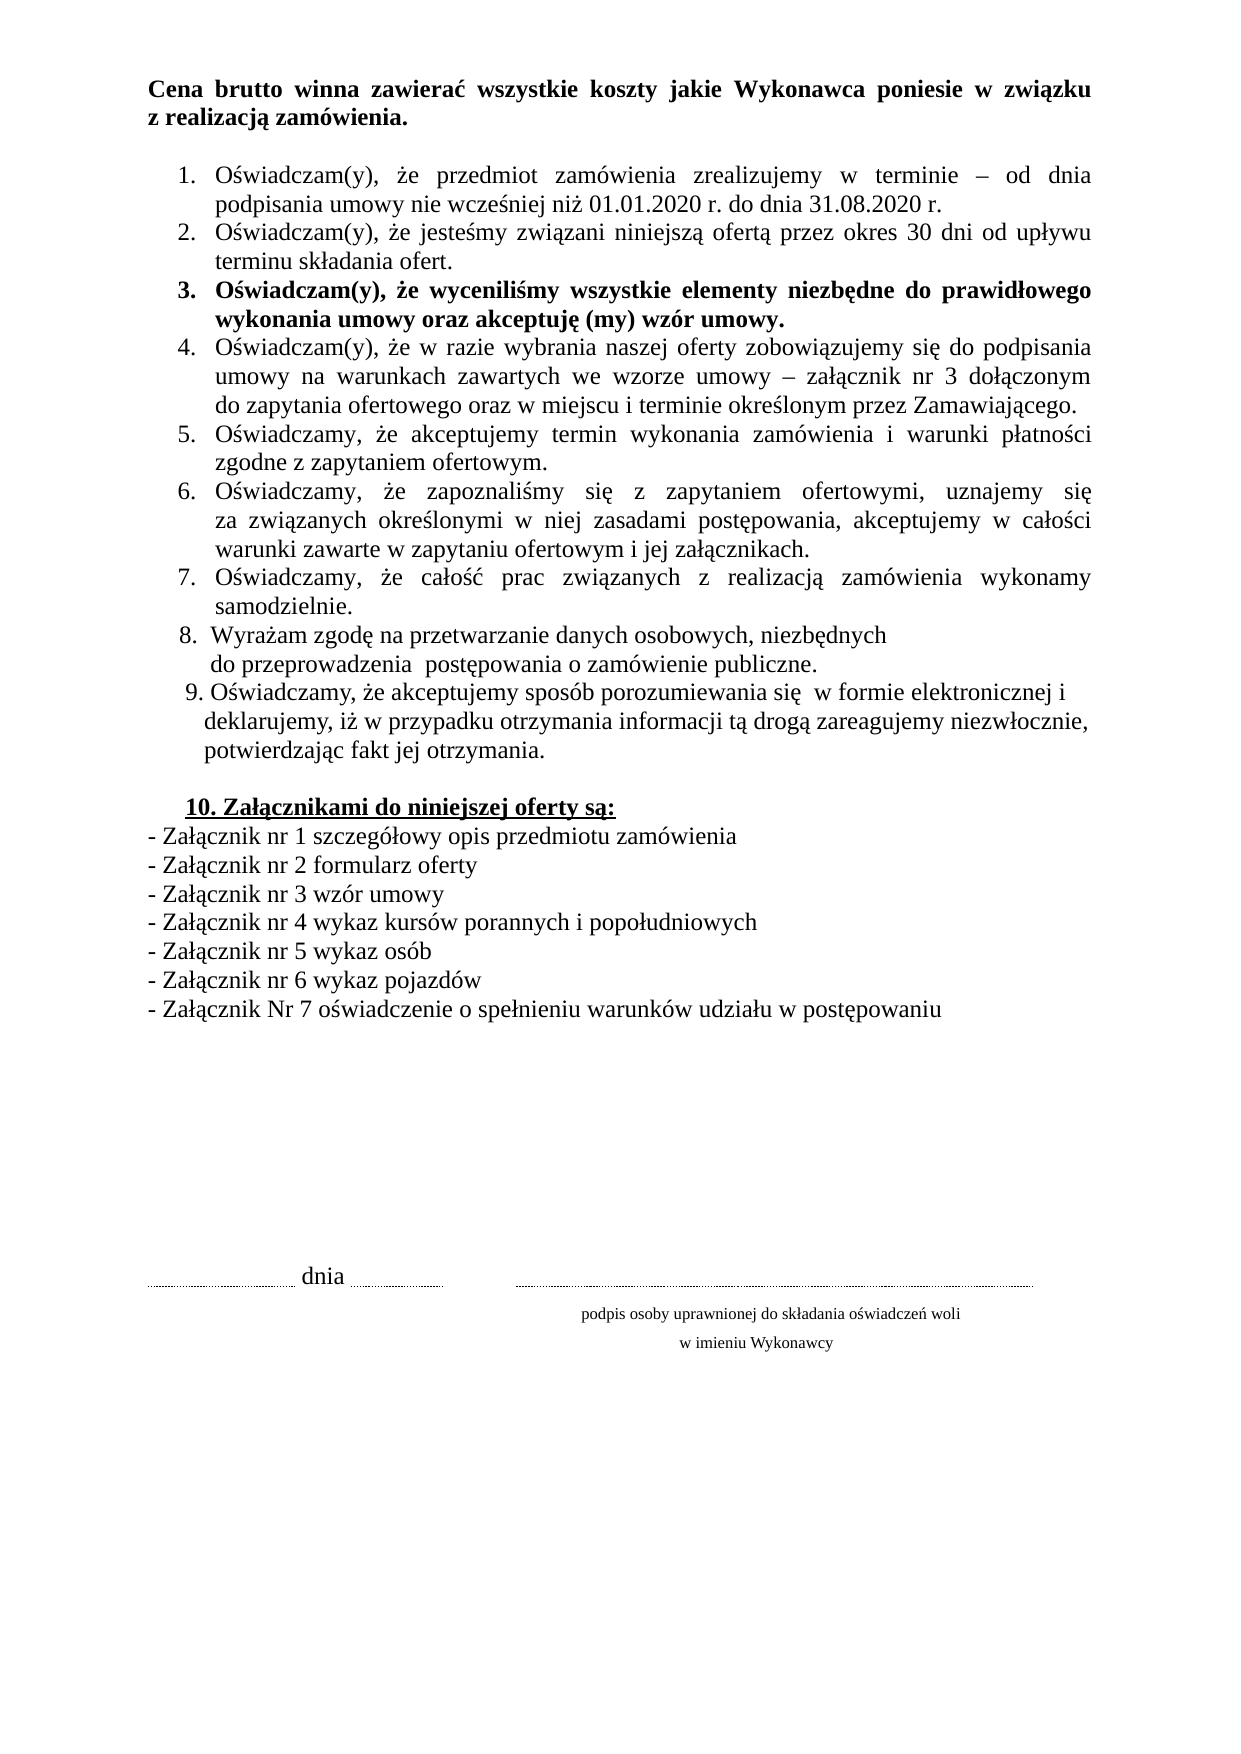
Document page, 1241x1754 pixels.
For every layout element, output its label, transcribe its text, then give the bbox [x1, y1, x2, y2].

list Oświadczam(y), że wyceniliśmy wszystkie elementy niezbędne do prawidłowego wykonania umowy oraz akceptuję (my) wzór umowy. [177, 275, 1092, 332]
text Cena brutto winna zawierać wszystkie koszty jakie Wykonawca poniesie w związku z realizacją zamówienia. [148, 74, 1092, 131]
list - Załącznik Nr 7 oświadczenie o spełnieniu warunków udziału w postępowaniu [148, 994, 1093, 1022]
list 8. Wyrażam zgodę na przetwarzanie danych osobowych, niezbędnych [148, 620, 1092, 649]
list - Załącznik nr 1 szczegółowy opis przedmiotu zamówienia [148, 821, 1093, 850]
text podpis osoby uprawnionej do składania oświadczeń woli w imieniu Wykonawcy [148, 1304, 1110, 1362]
list - Załącznik nr 4 wykaz kursów porannych i popołudniowych [148, 907, 1093, 936]
list Oświadczam(y), że przedmiot zamówienia zrealizujemy w terminie – od dnia podpisania umowy nie wcześniej niż 01.01.2020 r. do dnia 31.08.2020 r. [177, 160, 1092, 217]
list - Załącznik nr 2 formularz oferty [148, 850, 1093, 879]
list deklarujemy, iż w przypadku otrzymania informacji tą drogą zareagujemy niezwłocznie, [148, 706, 1093, 735]
list Oświadczam(y), że jesteśmy związani niniejszą ofertą przez okres 30 dni od upływu terminu składania ofert. [177, 217, 1092, 275]
list - Załącznik nr 3 wzór umowy [148, 879, 1093, 907]
list potwierdzając fakt jej otrzymania. [148, 735, 1093, 764]
list Oświadczamy, że akceptujemy termin wykonania zamówienia i warunki płatności zgodne z zapytaniem ofertowym. [177, 419, 1092, 476]
list Oświadczam(y), że w razie wybrania naszej oferty zobowiązujemy się do podpisania umowy na warunkach zawartych we wzorze umowy – załącznik nr 3 dołączonym do zapytania ofertowego oraz w miejscu i terminie określonym przez Zamawiającego. [177, 332, 1092, 419]
list 9. Oświadczamy, że akceptujemy sposób porozumiewania się w formie elektronicznej i [148, 677, 1093, 706]
list - Załącznik nr 5 wykaz osób [148, 936, 1093, 965]
list 10. Załącznikami do niniejszej oferty są: [148, 792, 1093, 821]
text dnia [148, 1261, 1110, 1290]
list - Załącznik nr 6 wykaz pojazdów [148, 965, 1093, 994]
list do przeprowadzenia postępowania o zamówienie publiczne. [148, 649, 1092, 677]
list Oświadczamy, że całość prac związanych z realizacją zamówienia wykonamy samodzielnie. [177, 562, 1092, 620]
list Oświadczamy, że zapoznaliśmy się z zapytaniem ofertowymi, uznajemy się za związanych określonymi w niej zasadami postępowania, akceptujemy w całości warunki zawarte w zapytaniu ofertowym i jej załącznikach. [177, 476, 1092, 562]
